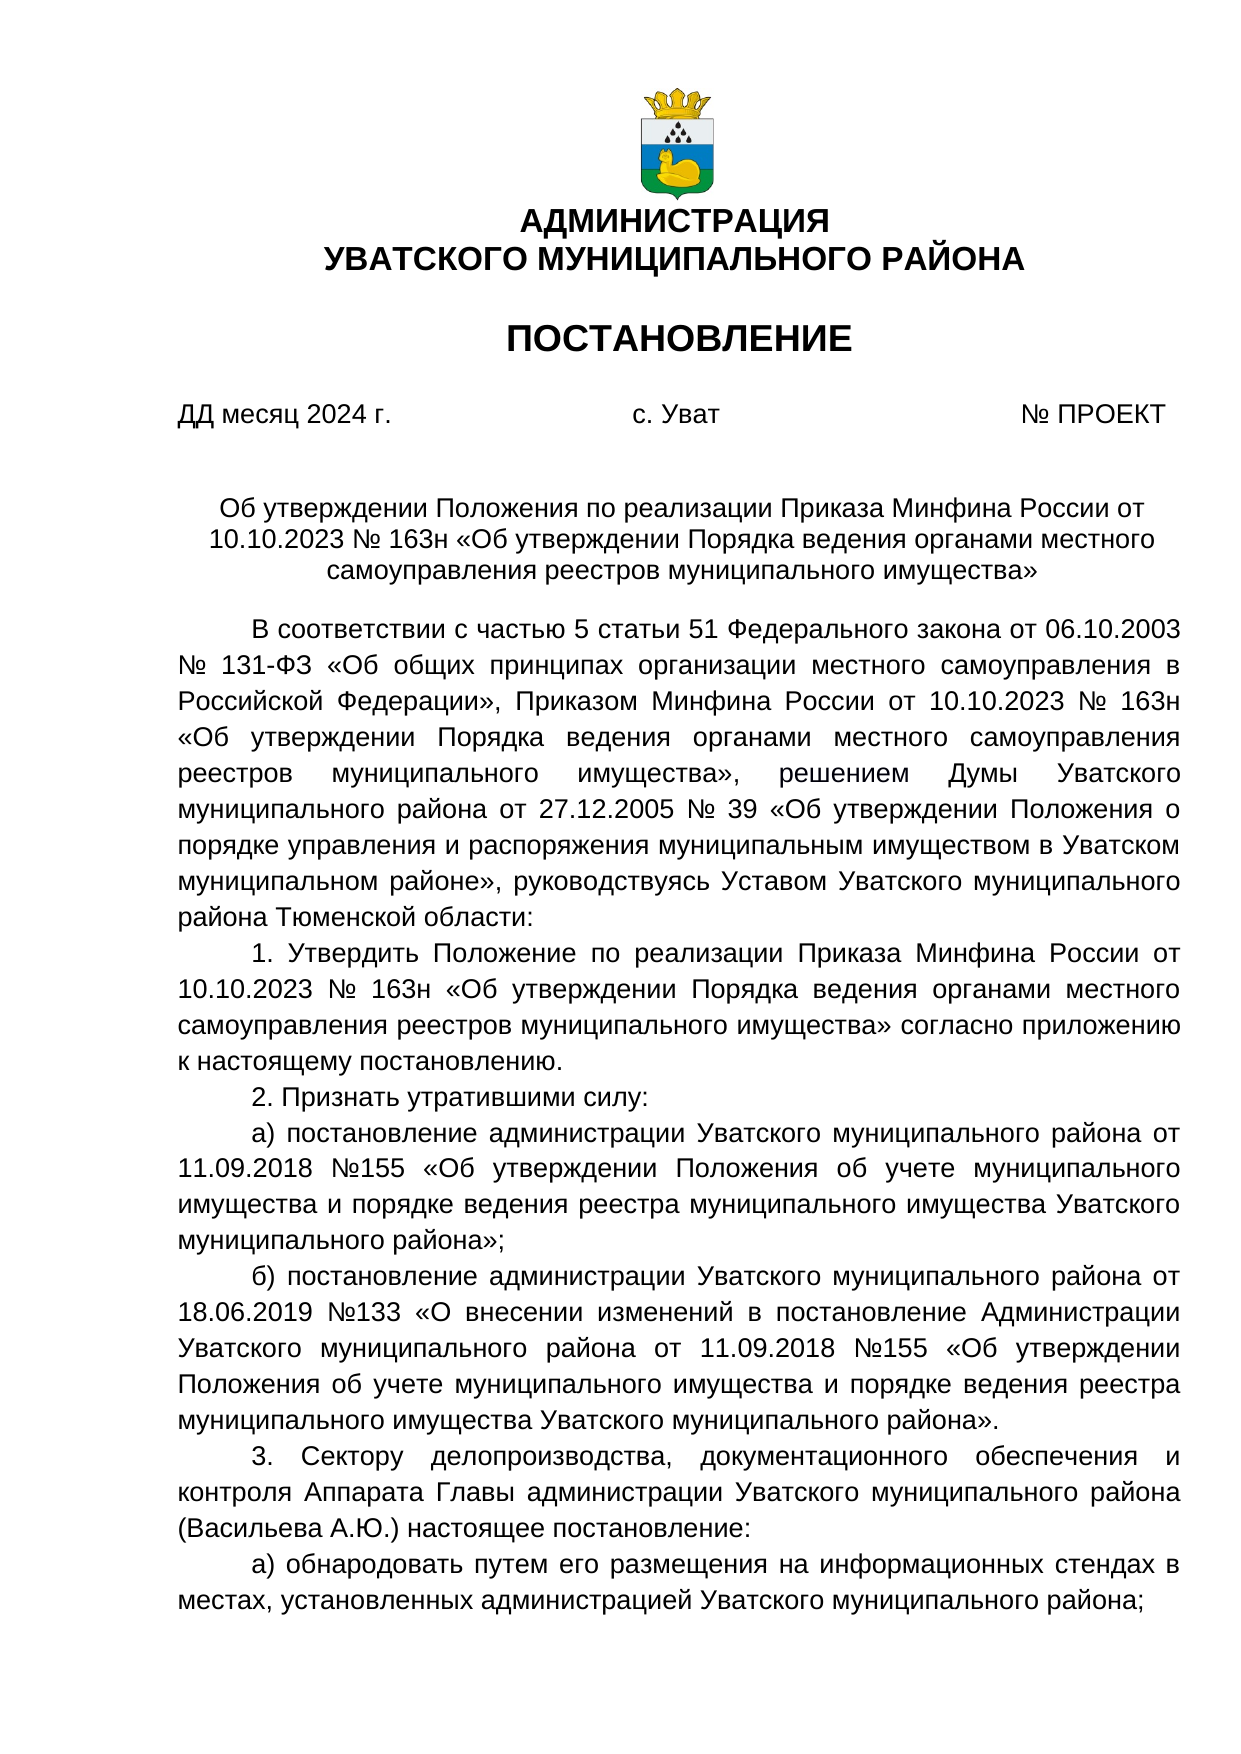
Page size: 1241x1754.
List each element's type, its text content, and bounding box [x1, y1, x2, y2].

picture [640, 88, 714, 201]
text АДМИНИСТРАЦИЯ [177, 201, 1181, 239]
text б) постановление администрации Уватского муниципального района от 18.06.2019 №133 «О внесении изменений в постановление Администрации Уватского муниципального района от 11.09.2018 №155 «Об утверждении Положения об учете муниципального имущества и порядке ведения реестра муниципального имущества Уватского муниципального района». [177, 1260, 1181, 1435]
text 2. Признать утратившими силу: [177, 1081, 1181, 1112]
text 1. Утвердить Положение по реализации Приказа Минфина России от 10.10.2023 № 163н «Об утверждении Порядка ведения органами местного самоуправления реестров муниципального имущества» согласно приложению к настоящему постановлению. [177, 937, 1181, 1076]
text 3. Сектору делопроизводства, документационного обеспечения и контроля Аппарата Главы администрации Уватского муниципального района (Васильева А.Ю.) настоящее постановление: [177, 1440, 1181, 1543]
text а) постановление администрации Уватского муниципального района от 11.09.2018 №155 «Об утверждении Положения об учете муниципального имущества и порядке ведения реестра муниципального имущества Уватского муниципального района»; [177, 1117, 1181, 1256]
text а) обнародовать путем его размещения на информационных стендах в местах, установленных администрацией Уватского муниципального района; [177, 1548, 1181, 1615]
text В соответствии с частью 5 статьи 51 Федерального закона от 06.10.2003 № 131-ФЗ «Об общих принципах организации местного самоуправления в Российской Федерации», Приказом Минфина России от 10.10.2023 № 163н «Об утверждении Порядка ведения органами местного самоуправления реестров муниципального имущества», решением Думы Уватского муниципального района от 27.12.2005 № 39 «Об утверждении Положения о порядке управления и распоряжения муниципальным имуществом в Уватском муниципальном районе», руководствуясь Уставом Уватского муниципального района Тюменской области: [177, 613, 1181, 932]
text ДД месяц 2024 г. с. Уват № ПРОЕКТ [177, 398, 1181, 429]
text УВАТСКОГО МУНИЦИПАЛЬНОГО РАЙОНА [177, 239, 1181, 278]
title Об утверждении Положения по реализации Приказа Минфина России от 10.10.2023 № 163н «Об утверждении Порядка ведения органами местного самоуправления реестров муниципального имущества» [177, 492, 1187, 585]
text ПОСТАНОВЛЕНИЕ [177, 316, 1181, 359]
